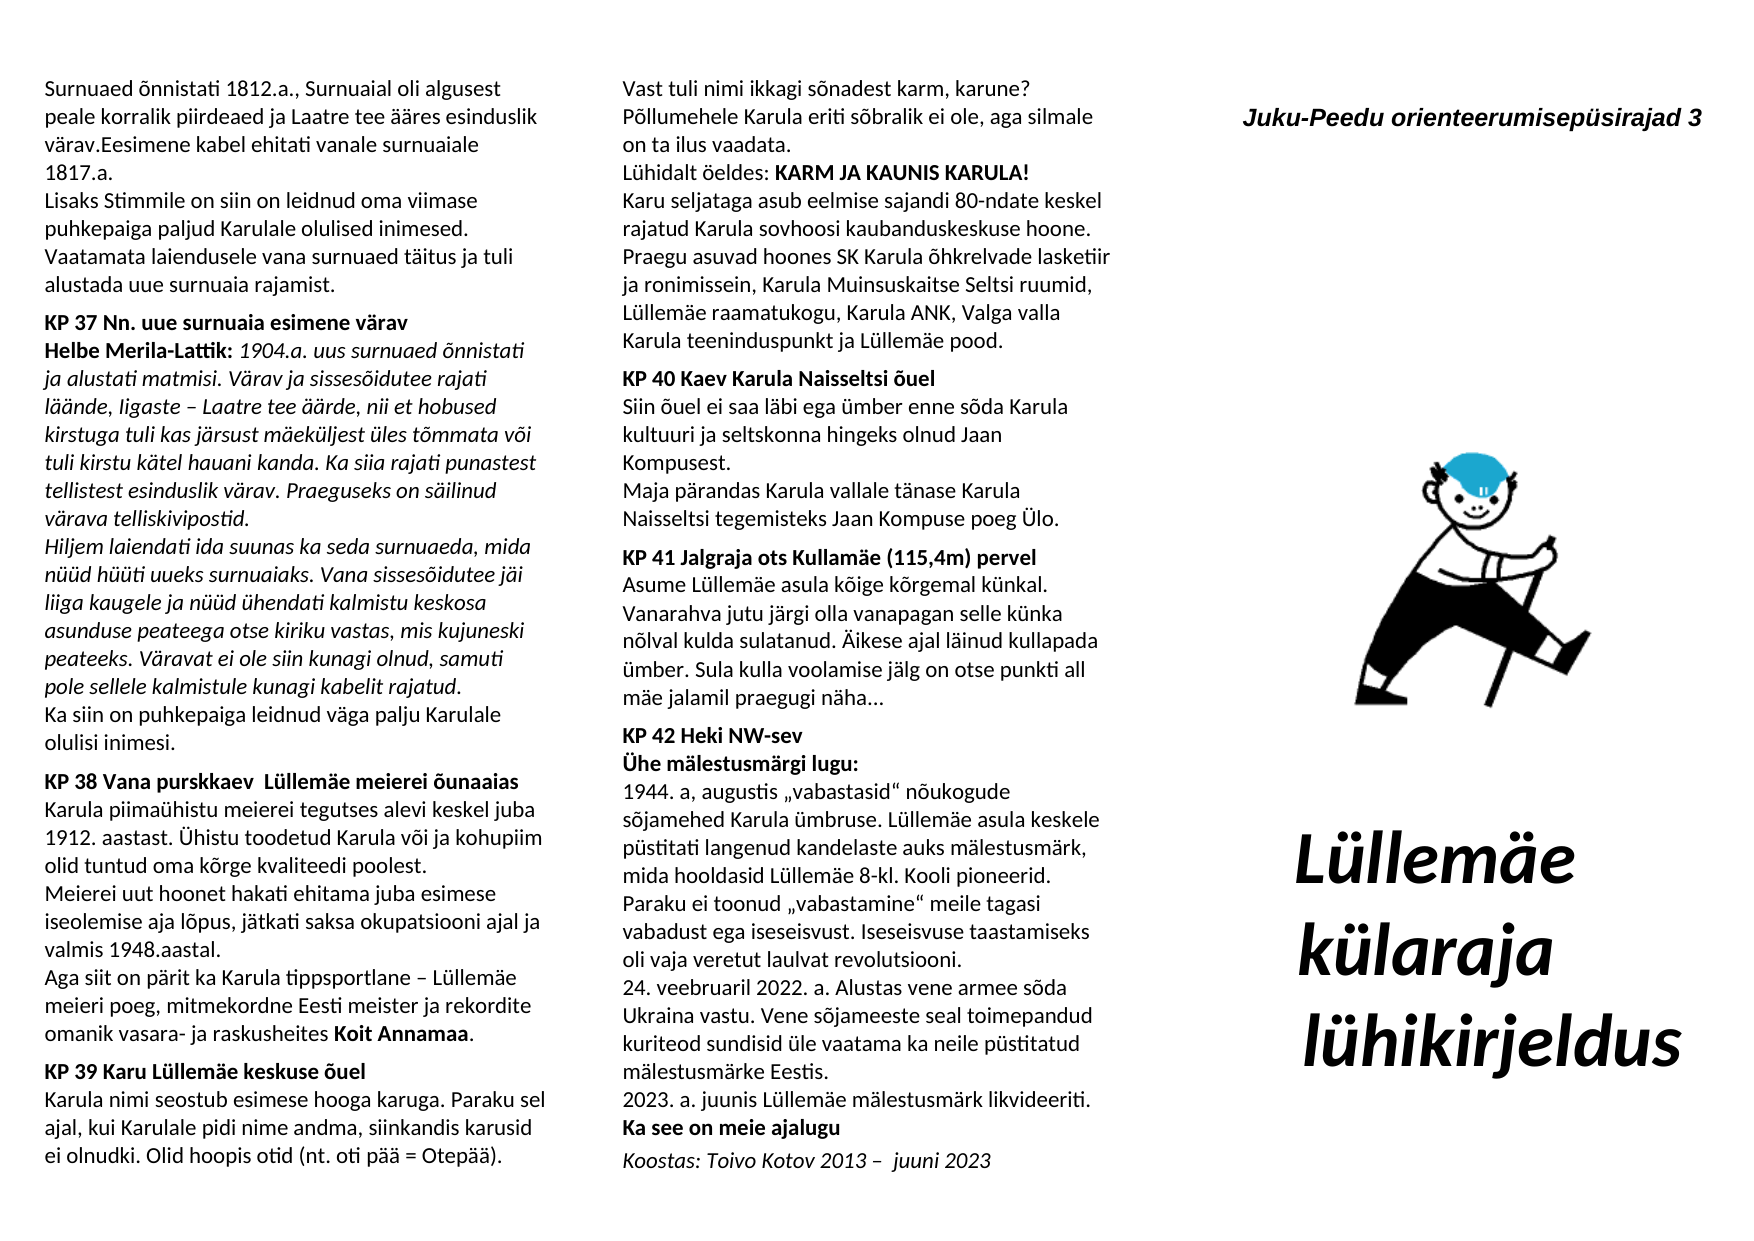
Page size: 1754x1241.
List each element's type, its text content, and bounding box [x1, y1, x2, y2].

text külaraja [1263, 902, 1705, 994]
text Ka see on meie ajalugu [622, 1113, 1112, 1141]
text Lühidalt öeldes: KARM JA KAUNIS KARULA! [622, 158, 1112, 186]
text Ka siin on puhkepaiga leidnud väga palju Karulale olulisi inimesi. [44, 701, 548, 757]
text Asume Lüllemäe asula kõige kõrgemal künkal. [622, 571, 1112, 599]
text Vast tuli nimi ikkagi sõnadest karm, karune? [622, 74, 1112, 102]
text 2023. a. juunis Lüllemäe mälestusmärk likvideeriti. [622, 1085, 1112, 1113]
text Karula piimaühistu meierei tegutses alevi keskel juba 1912. aastast. Ühistu toodetud Karula või ja kohupiim olid tuntud oma kõrge kvaliteedi poolest. [44, 795, 548, 879]
text Meierei uut hoonet hakati ehitama juba esimese iseolemise aja lõpus, jätkati saksa okupatsiooni ajal ja valmis 1948.aastal. [44, 879, 548, 963]
table_header [1333, 443, 1627, 719]
text Siin õuel ei saa läbi ega ümber enne sõda Karula kultuuri ja seltskonna hingeks olnud Jaan Kompusest. [622, 392, 1112, 476]
text Vaatamata laiendusele vana surnuaed täitus ja tuli alustada uue surnuaia rajamist. [44, 242, 548, 298]
text KP 37 Nn. uue surnuaia esimene värav [44, 308, 548, 336]
text KP 42 Heki NW-sev [622, 721, 1112, 749]
text 1944. a, augustis „vabastasid“ nõukogude sõjamehed Karula ümbruse. Lüllemäe asula keskele püstitati langenud kandelaste auks mälestusmärk, mida hooldasid Lüllemäe 8-kl. Kooli pioneerid. [622, 777, 1112, 889]
text Ühe mälestusmärgi lugu: [622, 749, 1112, 777]
text ja alustati matmisi. Värav ja sissesõidutee rajati läände, Iigaste – Laatre tee äärde, nii et hobused kirstuga tuli kas järsust mäeküljest üles tõmmata või tuli kirstu kätel hauani kanda. Ka siia rajati punastest tellistest esinduslik värav. Praeguseks on säilinud värava telliskivipostid. [44, 364, 548, 532]
text Lüllemäe [1200, 811, 1705, 902]
picture [1346, 444, 1600, 718]
text Juku-Peedu orienteerumisepüsirajad 3 [1200, 103, 1705, 131]
text Paraku ei toonud „vabastamine“ meile tagasi vabadust ega iseseisvust. Iseseisvuse taastamiseks oli vaja veretut laulvat revolutsiooni. [622, 889, 1112, 973]
text KP 40 Kaev Karula Naisseltsi õuel [622, 364, 1112, 392]
text Lisaks Stimmile on siin on leidnud oma viimase puhkepaiga paljud Karulale olulised inimesed. [44, 186, 548, 242]
text KP 41 Jalgraja ots Kullamäe (115,4m) pervel [622, 543, 1112, 571]
text Põllumehele Karula eriti sõbralik ei ole, aga silmale on ta ilus vaadata. [622, 102, 1112, 158]
text Koostas: Toivo Kotov 2013 – juuni 2023 [622, 1146, 1112, 1174]
text 24. veebruaril 2022. a. Alustas vene armee sõda Ukraina vastu. Vene sõjameeste seal toimepandud kuriteod sundisid üle vaatama ka neile püstitatud mälestusmärke Eestis. [622, 973, 1112, 1085]
text Vanarahva jutu järgi olla vanapagan selle künka nõlval kulda sulatanud. Äikese ajal läinud kullapada ümber. Sula kulla voolamise jälg on otse punkti all mäe jalamil praegugi näha... [622, 599, 1112, 711]
text Karu seljataga asub eelmise sajandi 80-ndate keskel rajatud Karula sovhoosi kaubanduskeskuse hoone. Praegu asuvad hoones SK Karula õhkrelvade lasketiir ja ronimissein, Karula Muinsuskaitse Seltsi ruumid, Lüllemäe raamatukogu, Karula ANK, Valga valla Karula teeninduspunkt ja Lüllemäe pood. [622, 186, 1112, 354]
text lühikirjeldus [1268, 994, 1705, 1086]
text Helbe Merila-Lattik: 1904.a. uus surnuaed õnnistati [44, 336, 548, 364]
text KP 39 Karu Lüllemäe keskuse õuel [44, 1057, 548, 1085]
text Aga siit on pärit ka Karula tippsportlane – Lüllemäe meieri poeg, mitmekordne Eesti meister ja rekordite omanik vasara- ja raskusheites Koit Annamaa. [44, 963, 548, 1047]
text Maja pärandas Karula vallale tänase Karula Naisseltsi tegemisteks Jaan Kompuse poeg Ülo. [622, 476, 1112, 532]
text KP 38 Vana purskkaev Lüllemäe meierei õunaaias [44, 767, 548, 795]
text Surnuaed õnnistati 1812.a., Surnuaial oli algusest peale korralik piirdeaed ja Laatre tee ääres esinduslik värav.Eesimene kabel ehitati vanale surnuaiale 1817.a. [44, 74, 548, 186]
text Karula nimi seostub esimese hooga karuga. Paraku sel ajal, kui Karulale pidi nime andma, siinkandis karusid ei olnudki. Olid hoopis otid (nt. oti pää = Otepää). [44, 1085, 548, 1169]
text Hiljem laiendati ida suunas ka seda surnuaeda, mida nüüd hüüti uueks surnuaiaks. Vana sissesõidutee jäi liiga kaugele ja nüüd ühendati kalmistu keskosa asunduse peateega otse kiriku vastas, mis kujuneski peateeks. Väravat ei ole siin kunagi olnud, samuti pole sellele kalmistule kunagi kabelit rajatud. [44, 532, 548, 701]
